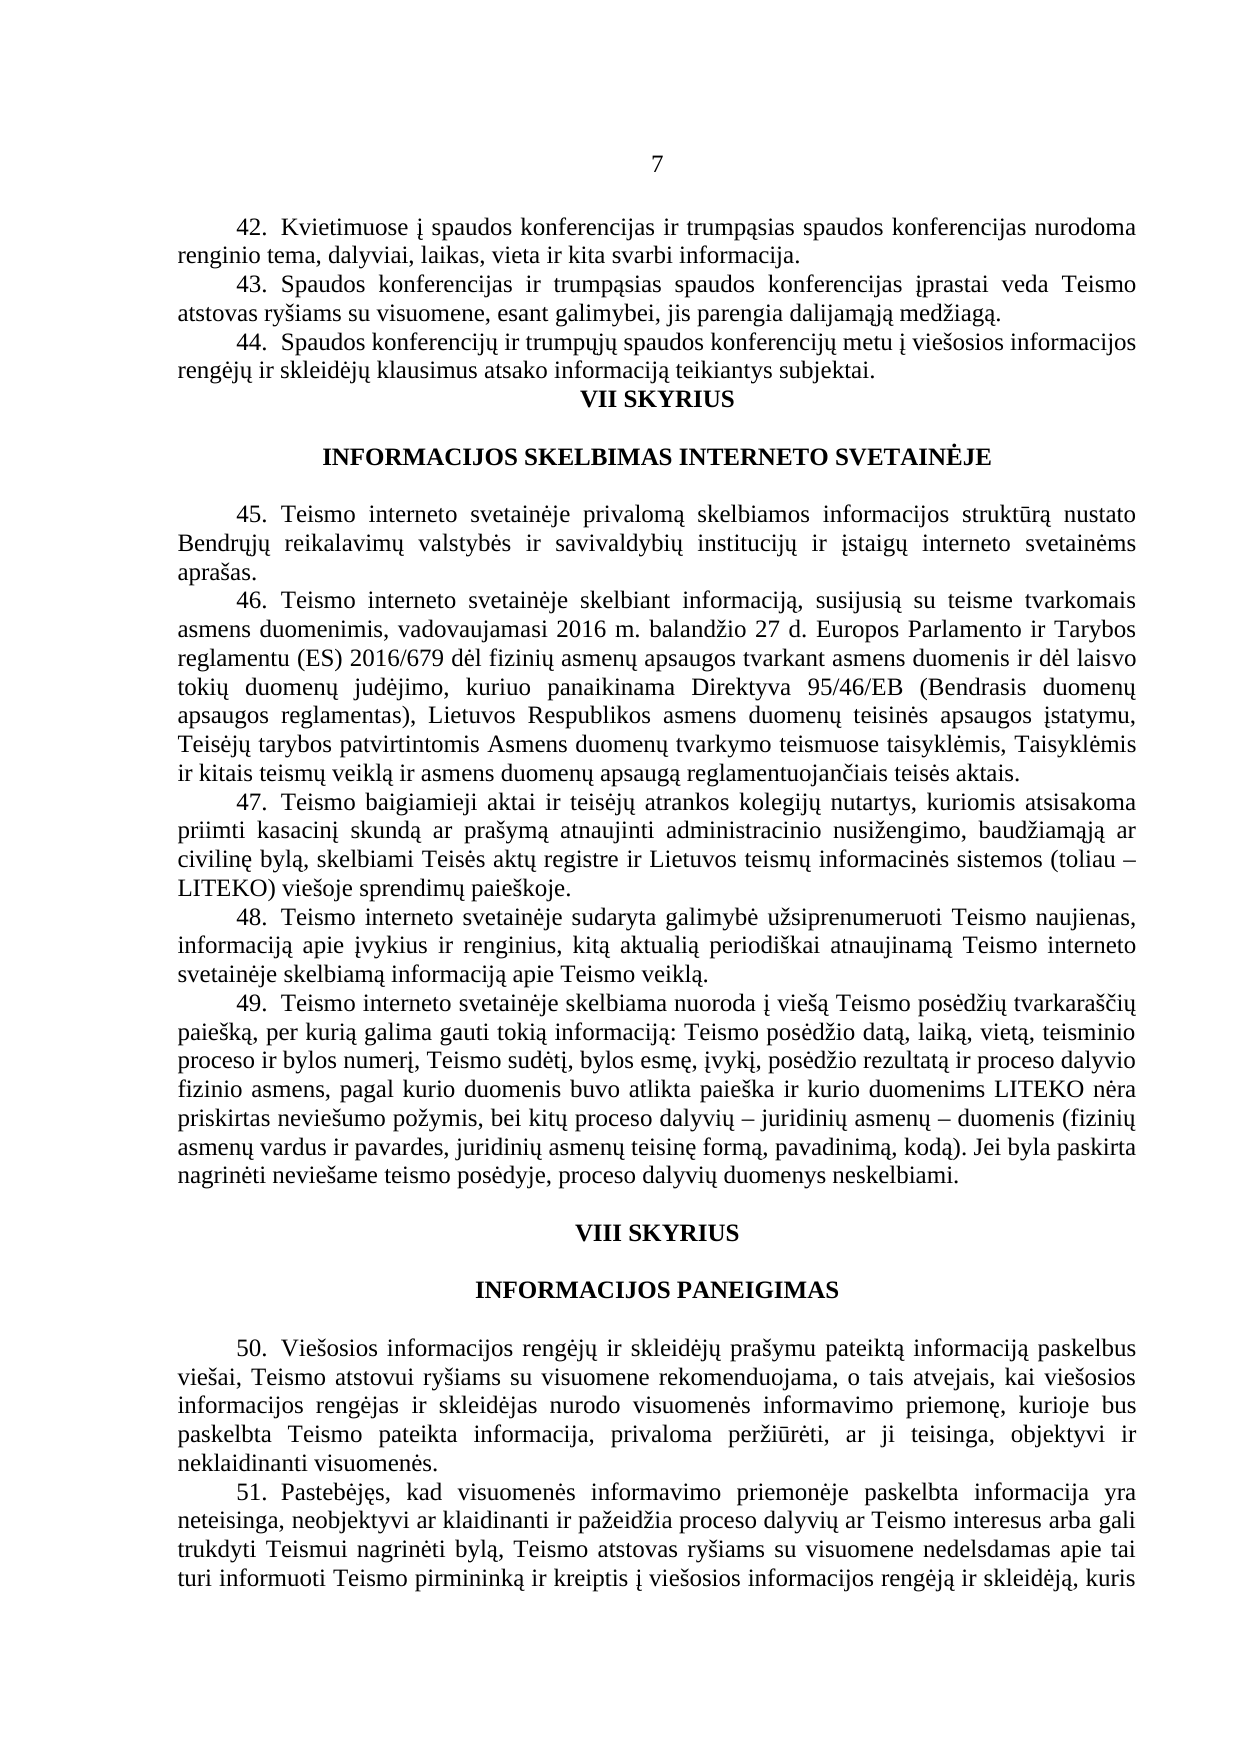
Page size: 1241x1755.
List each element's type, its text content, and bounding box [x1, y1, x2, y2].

text 46. Teismo interneto svetainėje skelbiant informaciją, susijusią su teisme tvarkomais asmens duomenimis, vadovaujamasi 2016 m. balandžio 27 d. Europos Parlamento ir Tarybos reglamentu (ES) 2016/679 dėl fizinių asmenų apsaugos tvarkant asmens duomenis ir dėl laisvo tokių duomenų judėjimo, kuriuo panaikinama Direktyva 95/46/EB (Bendrasis duomenų apsaugos reglamentas), Lietuvos Respublikos asmens duomenų teisinės apsaugos įstatymu, Teisėjų tarybos patvirtintomis Asmens duomenų tvarkymo teismuose taisyklėmis, Taisyklėmis ir kitais teismų veiklą ir asmens duomenų apsaugą reglamentuojančiais teisės aktais. [177, 585, 1137, 787]
text VIII SKYRIUS [177, 1218, 1137, 1247]
text 47. Teismo baigiamieji aktai ir teisėjų atrankos kolegijų nutartys, kuriomis atsisakoma priimti kasacinį skundą ar prašymą atnaujinti administracinio nusižengimo, baudžiamąją ar civilinę bylą, skelbiami Teisės aktų registre ir Lietuvos teismų informacinės sistemos (toliau – LITEKO) viešoje sprendimų paieškoje. [177, 787, 1137, 902]
text 43. Spaudos konferencijas ir trumpąsias spaudos konferencijas įprastai veda Teismo atstovas ryšiams su visuomene, esant galimybei, jis parengia dalijamąją medžiagą. [177, 269, 1137, 327]
text 42. Kvietimuose į spaudos konferencijas ir trumpąsias spaudos konferencijas nurodoma renginio tema, dalyviai, laikas, vieta ir kita svarbi informacija. [177, 212, 1137, 269]
text 44. Spaudos konferencijų ir trumpųjų spaudos konferencijų metu į viešosios informacijos rengėjų ir skleidėjų klausimus atsako informaciją teikiantys subjektai. [177, 327, 1137, 384]
text 50. Viešosios informacijos rengėjų ir skleidėjų prašymu pateiktą informaciją paskelbus viešai, Teismo atstovui ryšiams su visuomene rekomenduojama, o tais atvejais, kai viešosios informacijos rengėjas ir skleidėjas nurodo visuomenės informavimo priemonę, kurioje bus paskelbta Teismo pateikta informacija, privaloma peržiūrėti, ar ji teisinga, objektyvi ir neklaidinanti visuomenės. [177, 1333, 1137, 1477]
text 51. Pastebėjęs, kad visuomenės informavimo priemonėje paskelbta informacija yra neteisinga, neobjektyvi ar klaidinanti ir pažeidžia proceso dalyvių ar Teismo interesus arba gali trukdyti Teismui nagrinėti bylą, Teismo atstovas ryšiams su visuomene nedelsdamas apie tai turi informuoti Teismo pirmininką ir kreiptis į viešosios informacijos rengėją ir skleidėją, kuris [177, 1477, 1137, 1592]
text 49. Teismo interneto svetainėje skelbiama nuoroda į viešą Teismo posėdžių tvarkaraščių paiešką, per kurią galima gauti tokią informaciją: Teismo posėdžio datą, laiką, vietą, teisminio proceso ir bylos numerį, Teismo sudėtį, bylos esmę, įvykį, posėdžio rezultatą ir proceso dalyvio fizinio asmens, pagal kurio duomenis buvo atlikta paieška ir kurio duomenims LITEKO nėra priskirtas neviešumo požymis, bei kitų proceso dalyvių – juridinių asmenų – duomenis (fizinių asmenų vardus ir pavardes, juridinių asmenų teisinę formą, pavadinimą, kodą). Jei byla paskirta nagrinėti neviešame teismo posėdyje, proceso dalyvių duomenys neskelbiami. [177, 988, 1137, 1189]
text 48. Teismo interneto svetainėje sudaryta galimybė užsiprenumeruoti Teismo naujienas, informaciją apie įvykius ir renginius, kitą aktualią periodiškai atnaujinamą Teismo interneto svetainėje skelbiamą informaciją apie Teismo veiklą. [177, 902, 1137, 988]
text INFORMACIJOS SKELBIMAS INTERNETO SVETAINĖJE [177, 442, 1137, 470]
text VII SKYRIUS [177, 384, 1137, 413]
text INFORMACIJOS PANEIGIMAS [177, 1275, 1137, 1304]
text 45. Teismo interneto svetainėje privalomą skelbiamos informacijos struktūrą nustato Bendrųjų reikalavimų valstybės ir savivaldybių institucijų ir įstaigų interneto svetainėms aprašas. [177, 499, 1137, 585]
